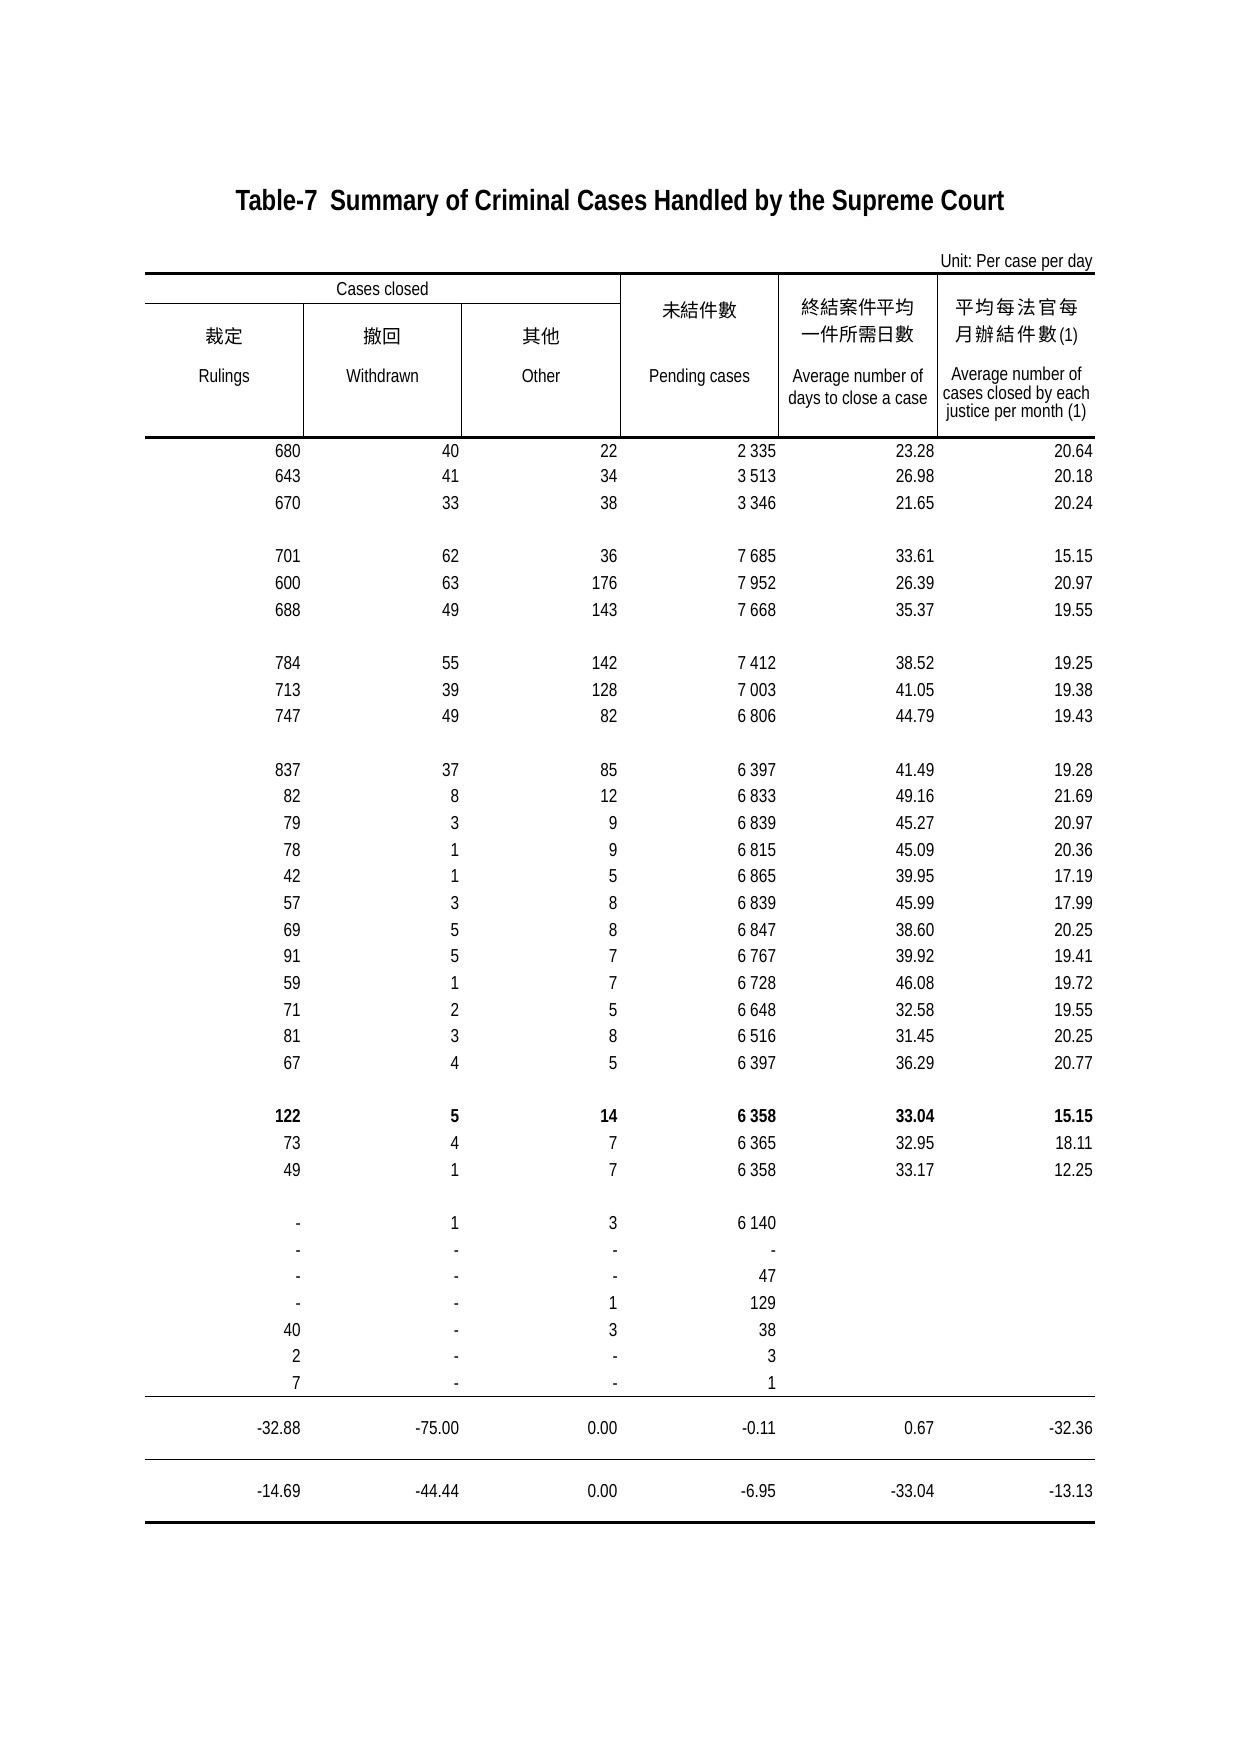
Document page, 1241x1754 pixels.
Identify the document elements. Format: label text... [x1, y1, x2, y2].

table_cell [145, 730, 303, 756]
table_cell [303, 730, 462, 756]
table_cell 2 [145, 1343, 303, 1369]
table_cell 7 [462, 970, 620, 996]
table_cell 3 [620, 1343, 778, 1369]
table_cell Average number of days to close a case [779, 365, 937, 436]
table_cell 4 [303, 1050, 462, 1076]
table_cell -0.11 [620, 1397, 778, 1459]
table_cell 18.11 [937, 1130, 1095, 1156]
table_cell 21.65 [779, 490, 937, 516]
table_cell 1 [303, 970, 462, 996]
table_cell - [303, 1290, 462, 1316]
table_cell - [303, 1236, 462, 1263]
table_cell [779, 730, 937, 756]
table_cell 20.64 [937, 439, 1095, 463]
table_cell 46.08 [779, 970, 937, 996]
table_cell 600 [145, 570, 303, 596]
table_cell 9 [462, 836, 620, 863]
table_cell 85 [462, 756, 620, 783]
table_cell 69 [145, 916, 303, 943]
table_cell 撤回 [304, 304, 461, 365]
table_cell 8 [462, 1023, 620, 1049]
table_cell 71 [145, 996, 303, 1023]
table_cell 33 [303, 490, 462, 516]
table_cell [145, 1076, 303, 1103]
table_cell [937, 623, 1095, 649]
table_cell [620, 730, 778, 756]
table_cell 63 [303, 570, 462, 596]
table_cell 747 [145, 703, 303, 729]
table_cell 701 [145, 543, 303, 569]
table_cell 5 [462, 863, 620, 889]
table_cell [937, 1076, 1095, 1103]
table_cell 3 513 [620, 463, 778, 489]
text Unit: Per case per day [148, 250, 1092, 272]
table_cell 40 [145, 1316, 303, 1343]
table_cell [620, 1076, 778, 1103]
table_cell - [303, 1343, 462, 1369]
table_cell 20.25 [937, 1023, 1095, 1049]
table_cell 47 [620, 1263, 778, 1289]
table_cell 3 [303, 1023, 462, 1049]
table_cell [779, 623, 937, 649]
table_cell 15.15 [937, 543, 1095, 569]
table_cell 82 [462, 703, 620, 729]
table_cell 7 [145, 1370, 303, 1396]
table_cell 9 [462, 810, 620, 836]
table_cell 45.99 [779, 890, 937, 916]
table_cell [145, 1183, 303, 1209]
table_cell [779, 1076, 937, 1103]
table_cell [937, 1263, 1095, 1289]
table_cell 2 335 [620, 439, 778, 463]
table_cell 7 668 [620, 596, 778, 623]
table_cell 143 [462, 596, 620, 623]
table_cell 33.61 [779, 543, 937, 569]
table_cell [937, 1316, 1095, 1343]
table_cell 688 [145, 596, 303, 623]
table_cell - [145, 1290, 303, 1316]
table_cell 19.38 [937, 676, 1095, 703]
table_cell 35.37 [779, 596, 937, 623]
table_cell - [462, 1263, 620, 1289]
table_cell 41.05 [779, 676, 937, 703]
table_cell 7 685 [620, 543, 778, 569]
table_cell 6 358 [620, 1156, 778, 1183]
table_cell 713 [145, 676, 303, 703]
table_cell -32.36 [937, 1397, 1095, 1459]
table_cell 12 [462, 783, 620, 809]
table_cell 5 [462, 1050, 620, 1076]
table_cell 6 865 [620, 863, 778, 889]
table_cell - [303, 1263, 462, 1289]
table_cell [779, 1316, 937, 1343]
table_cell -75.00 [303, 1397, 462, 1459]
table_cell 7 [462, 1156, 620, 1183]
table_cell 37 [303, 756, 462, 783]
table_cell 41.49 [779, 756, 937, 783]
table_cell 39 [303, 676, 462, 703]
table_cell [462, 1076, 620, 1103]
table_cell 78 [145, 836, 303, 863]
table_cell 38 [462, 490, 620, 516]
table_cell 19.28 [937, 756, 1095, 783]
table_cell 57 [145, 890, 303, 916]
table_cell 128 [462, 676, 620, 703]
table_cell 176 [462, 570, 620, 596]
table_cell [779, 1263, 937, 1289]
table_cell [620, 623, 778, 649]
text Table-7 Summary of Criminal Cases Handled by the Supreme Court [154, 183, 1087, 217]
table_cell - [462, 1236, 620, 1263]
table_cell 73 [145, 1130, 303, 1156]
table_cell 39.95 [779, 863, 937, 889]
table_cell 49 [303, 703, 462, 729]
table_cell [462, 516, 620, 543]
table_cell 7 003 [620, 676, 778, 703]
table_cell 7 412 [620, 650, 778, 676]
table_cell 20.77 [937, 1050, 1095, 1076]
table_header 未結件數 [621, 275, 778, 365]
table_cell 33.17 [779, 1156, 937, 1183]
table_cell [937, 730, 1095, 756]
table_cell [937, 1343, 1095, 1369]
table_cell [620, 1183, 778, 1209]
table_cell -6.95 [620, 1460, 778, 1521]
table_cell 81 [145, 1023, 303, 1049]
table_cell 0.00 [462, 1460, 620, 1521]
table_cell [779, 1370, 937, 1396]
table_cell 6 358 [620, 1103, 778, 1129]
table_cell - [303, 1316, 462, 1343]
table_cell 6 516 [620, 1023, 778, 1049]
table_cell 22 [462, 439, 620, 463]
table_cell 5 [462, 996, 620, 1023]
table_cell -33.04 [779, 1460, 937, 1521]
table_cell 34 [462, 463, 620, 489]
table_cell 3 [462, 1210, 620, 1236]
table_cell 49 [303, 596, 462, 623]
table_cell 6 397 [620, 756, 778, 783]
table_cell 19.25 [937, 650, 1095, 676]
table_cell 44.79 [779, 703, 937, 729]
table_cell 837 [145, 756, 303, 783]
table_cell 6 767 [620, 943, 778, 969]
table_cell 40 [303, 439, 462, 463]
table_cell -44.44 [303, 1460, 462, 1521]
table_cell - [303, 1370, 462, 1396]
table_cell 5 [303, 916, 462, 943]
table_cell [779, 1210, 937, 1236]
table_cell [303, 623, 462, 649]
table_cell 643 [145, 463, 303, 489]
table_cell 31.45 [779, 1023, 937, 1049]
table_cell [145, 623, 303, 649]
table_cell 7 952 [620, 570, 778, 596]
table_cell Withdrawn [304, 365, 461, 436]
table_cell 3 346 [620, 490, 778, 516]
table_cell [462, 1183, 620, 1209]
table_cell 79 [145, 810, 303, 836]
table_cell 3 [303, 890, 462, 916]
table_cell 20.97 [937, 570, 1095, 596]
table_cell 20.97 [937, 810, 1095, 836]
table_cell [462, 730, 620, 756]
table_cell 19.55 [937, 996, 1095, 1023]
table_cell - [145, 1236, 303, 1263]
table_cell 1 [303, 863, 462, 889]
table_cell 裁定 [145, 304, 303, 365]
table_cell [620, 516, 778, 543]
table_cell - [462, 1370, 620, 1396]
table_cell 12.25 [937, 1156, 1095, 1183]
table_cell 19.72 [937, 970, 1095, 996]
table_cell 6 140 [620, 1210, 778, 1236]
table_cell 55 [303, 650, 462, 676]
table_cell 8 [462, 916, 620, 943]
table_cell [779, 1290, 937, 1316]
table_cell 784 [145, 650, 303, 676]
table_cell 1 [462, 1290, 620, 1316]
table_cell 122 [145, 1103, 303, 1129]
table_cell 26.98 [779, 463, 937, 489]
table_cell - [620, 1236, 778, 1263]
table_cell 6 397 [620, 1050, 778, 1076]
table_cell 6 847 [620, 916, 778, 943]
table_cell 33.04 [779, 1103, 937, 1129]
table_cell 49.16 [779, 783, 937, 809]
table_cell 670 [145, 490, 303, 516]
table_cell 19.41 [937, 943, 1095, 969]
table_cell 49 [145, 1156, 303, 1183]
table_cell [303, 1076, 462, 1103]
table_cell [937, 516, 1095, 543]
table_header 終結案件平均一件所需日數 [779, 275, 937, 365]
table_cell 6 806 [620, 703, 778, 729]
table_cell 8 [303, 783, 462, 809]
table_cell [779, 1236, 937, 1263]
table_cell 26.39 [779, 570, 937, 596]
table_cell Pending cases [621, 365, 778, 436]
table_cell 其他 [462, 304, 620, 365]
table_cell 62 [303, 543, 462, 569]
table_cell [937, 1370, 1095, 1396]
table_cell 6 839 [620, 890, 778, 916]
table_cell 59 [145, 970, 303, 996]
table_cell 20.24 [937, 490, 1095, 516]
table_cell Average number of cases closed by each justice per month (1) [938, 365, 1095, 436]
table_cell 14 [462, 1103, 620, 1129]
table_cell 36 [462, 543, 620, 569]
table_cell 1 [303, 1156, 462, 1183]
table_cell [937, 1183, 1095, 1209]
table_cell 6 833 [620, 783, 778, 809]
table_cell 17.99 [937, 890, 1095, 916]
table_cell 5 [303, 943, 462, 969]
table_cell 41 [303, 463, 462, 489]
table_cell [145, 516, 303, 543]
table_cell [462, 623, 620, 649]
table_cell - [145, 1263, 303, 1289]
table_cell - [462, 1343, 620, 1369]
table_cell 4 [303, 1130, 462, 1156]
table_cell 38.60 [779, 916, 937, 943]
table_cell Other [462, 365, 620, 436]
table_cell 3 [462, 1316, 620, 1343]
table_cell [303, 1183, 462, 1209]
table_cell 20.36 [937, 836, 1095, 863]
table_cell 67 [145, 1050, 303, 1076]
table_cell Rulings [145, 365, 303, 436]
table_cell -32.88 [145, 1397, 303, 1459]
table_cell 20.25 [937, 916, 1095, 943]
table_cell 5 [303, 1103, 462, 1129]
table_cell 1 [620, 1370, 778, 1396]
table_cell 6 815 [620, 836, 778, 863]
table_cell [937, 1236, 1095, 1263]
table_cell 1 [303, 1210, 462, 1236]
table_cell 82 [145, 783, 303, 809]
table_cell [779, 1343, 937, 1369]
table_cell [937, 1290, 1095, 1316]
table_header 平均每法官每月辦結件數(1) [938, 275, 1095, 365]
table_cell 39.92 [779, 943, 937, 969]
table_cell 19.43 [937, 703, 1095, 729]
table_cell 38.52 [779, 650, 937, 676]
table_cell [937, 1210, 1095, 1236]
table_cell [779, 516, 937, 543]
table_cell 17.19 [937, 863, 1095, 889]
table_cell 45.27 [779, 810, 937, 836]
table_cell 20.18 [937, 463, 1095, 489]
table_cell 15.15 [937, 1103, 1095, 1129]
table_cell 21.69 [937, 783, 1095, 809]
table_cell 42 [145, 863, 303, 889]
table_cell -14.69 [145, 1460, 303, 1521]
table_cell 32.95 [779, 1130, 937, 1156]
table_cell 6 728 [620, 970, 778, 996]
table_cell 32.58 [779, 996, 937, 1023]
table_cell 142 [462, 650, 620, 676]
table_cell 8 [462, 890, 620, 916]
table_cell 23.28 [779, 439, 937, 463]
table_cell 0.67 [779, 1397, 937, 1459]
table_cell 45.09 [779, 836, 937, 863]
table_cell 38 [620, 1316, 778, 1343]
table_cell 3 [303, 810, 462, 836]
table_header Cases closed [145, 275, 620, 303]
table_cell 7 [462, 943, 620, 969]
table_cell 7 [462, 1130, 620, 1156]
table_cell 19.55 [937, 596, 1095, 623]
table_cell [779, 1183, 937, 1209]
table_cell - [145, 1210, 303, 1236]
table_cell 0.00 [462, 1397, 620, 1459]
table_cell 36.29 [779, 1050, 937, 1076]
table_cell 129 [620, 1290, 778, 1316]
table_cell -13.13 [937, 1460, 1095, 1521]
table_cell 680 [145, 439, 303, 463]
table_cell [303, 516, 462, 543]
table_cell 6 365 [620, 1130, 778, 1156]
table_cell 6 648 [620, 996, 778, 1023]
table_cell 91 [145, 943, 303, 969]
table_cell 6 839 [620, 810, 778, 836]
table_cell 2 [303, 996, 462, 1023]
table_cell 1 [303, 836, 462, 863]
